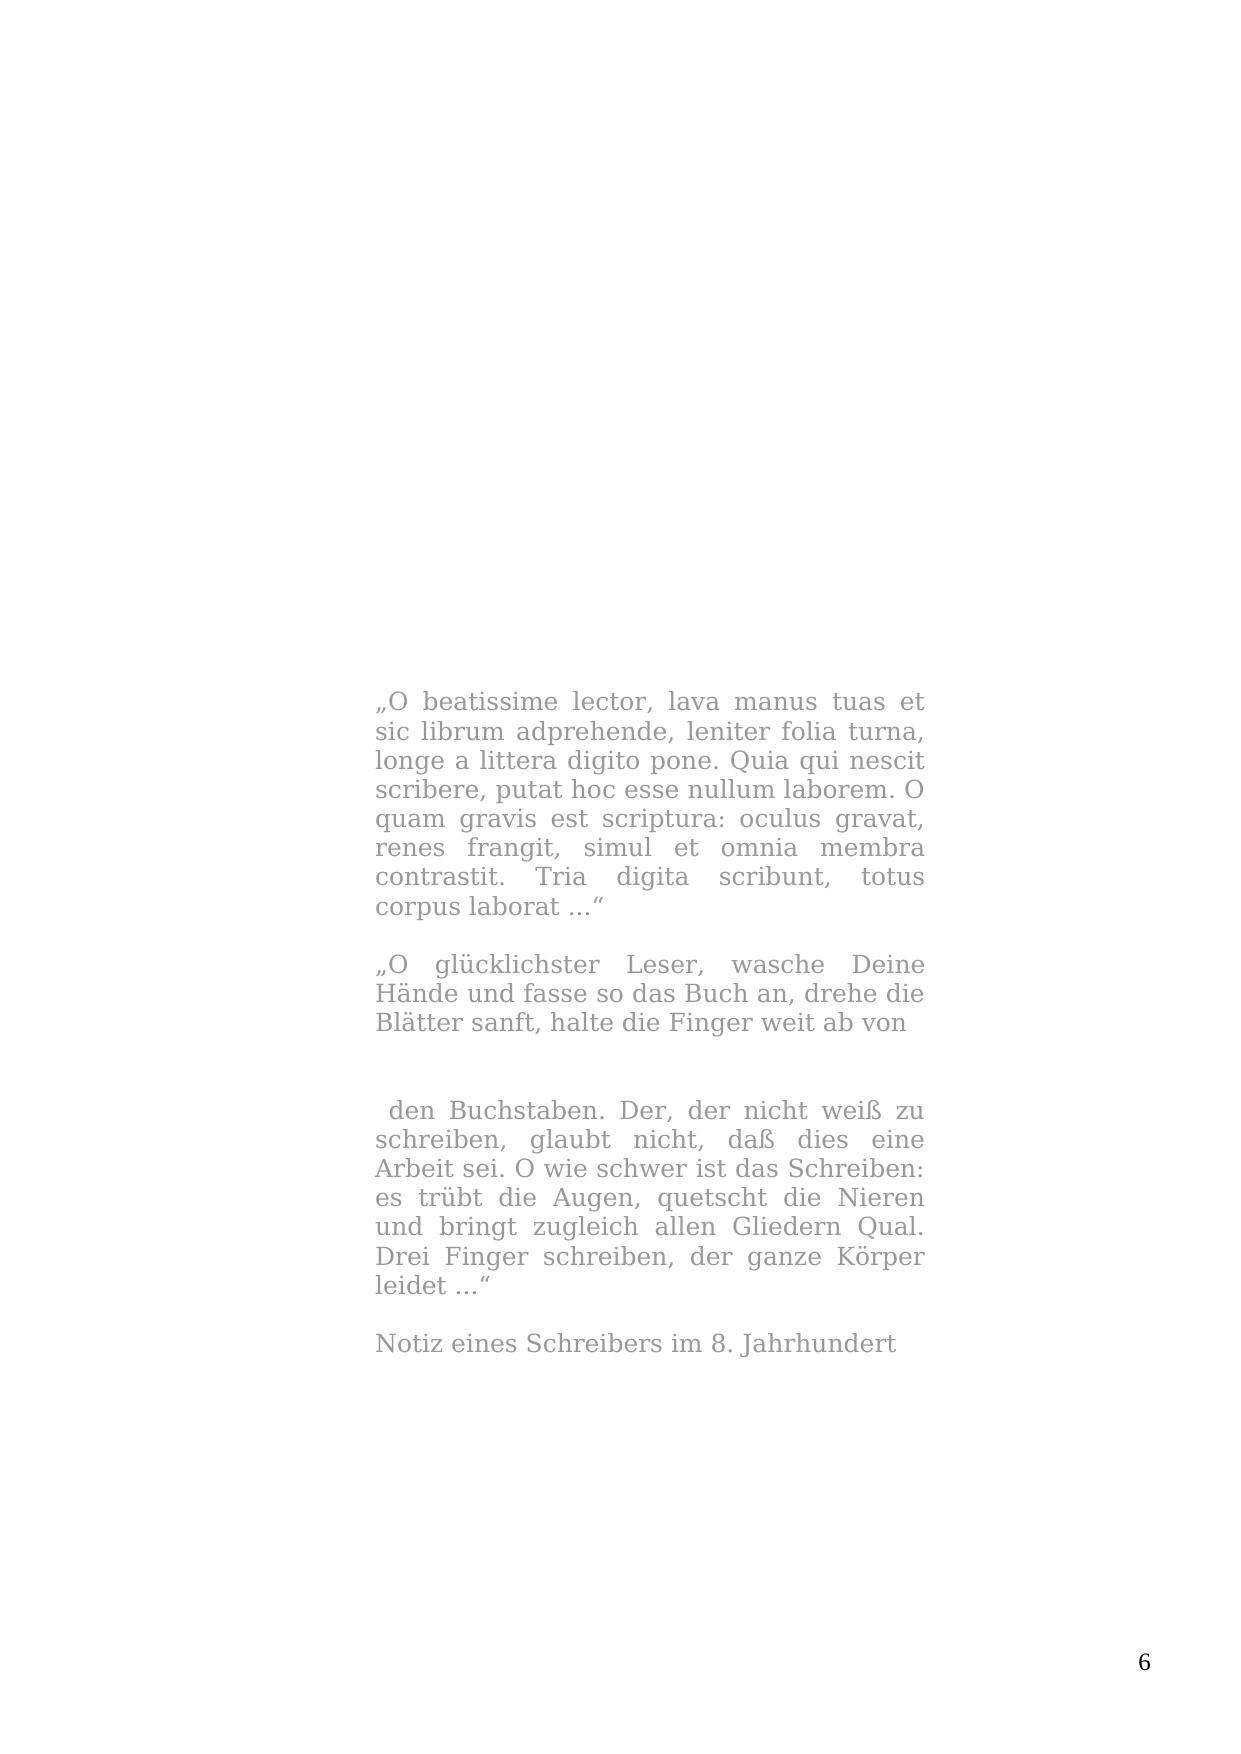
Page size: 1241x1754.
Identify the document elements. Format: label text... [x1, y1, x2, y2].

text „O glücklichster Leser, wasche Deine Hände und fasse so das Buch an, drehe die Blätter sanft, halte die Finger weit ab von [375, 950, 926, 1037]
text den Buchstaben. Der, der nicht weiß zu schreiben, glaubt nicht, daß dies eine Arbeit sei. O wie schwer ist das Schreiben: es trübt die Augen, quetscht die Nieren und bringt zugleich allen Gliedern Qual. Drei Finger schreiben, der ganze Körper leidet ...“ [375, 1096, 926, 1300]
text „O beatissime lector, lava manus tuas et sic librum adprehende, leniter folia turna, longe a littera digito pone. Quia qui nescit scribere, putat hoc esse nullum laborem. O quam gravis est scriptura: oculus gravat, renes frangit, simul et omnia membra contrastit. Tria digita scribunt, totus corpus laborat ...“ [375, 687, 926, 921]
text Notiz eines Schreibers im 8. Jahrhundert [375, 1329, 926, 1358]
